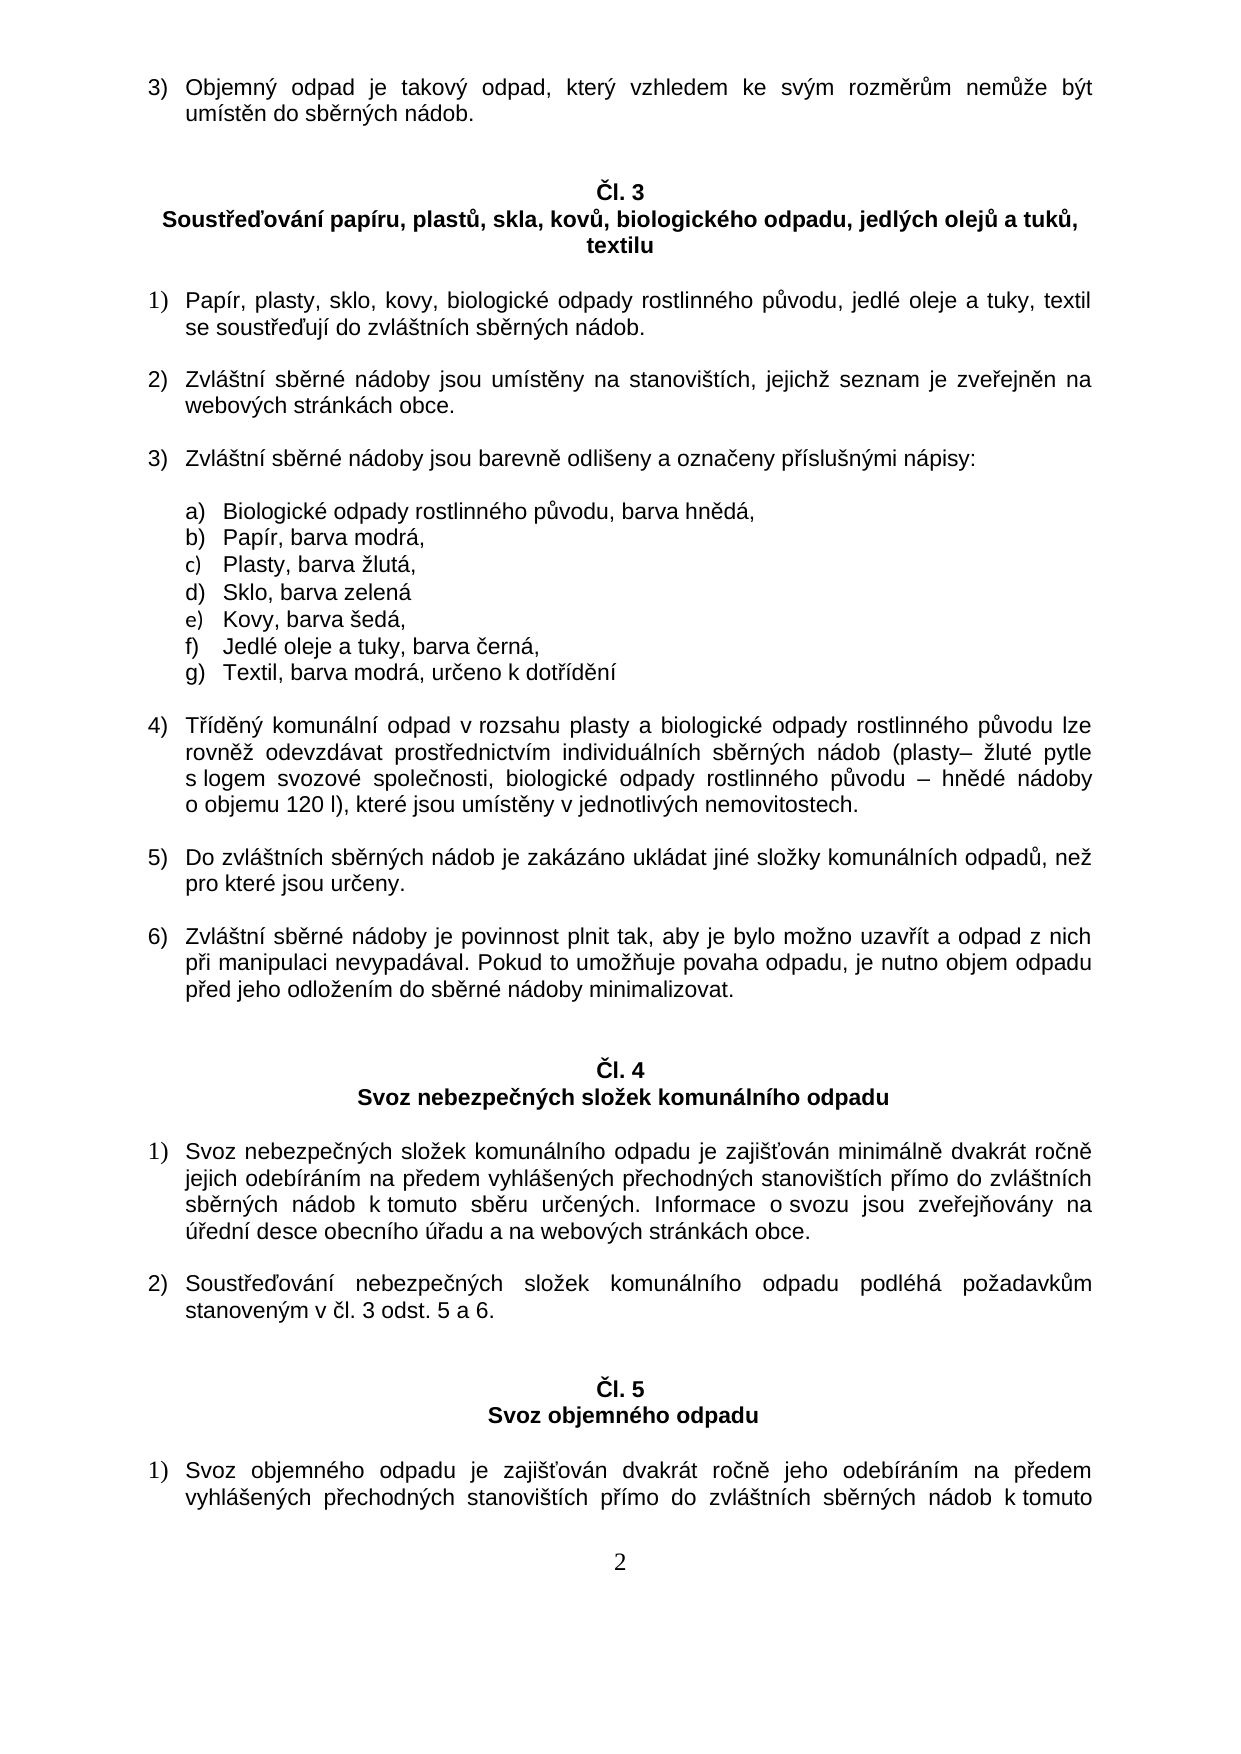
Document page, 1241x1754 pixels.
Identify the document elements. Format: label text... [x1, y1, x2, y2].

list Jedlé oleje a tuky, barva černá, [185, 633, 1092, 659]
text Čl. 3 [148, 179, 1092, 206]
text Svoz objemného odpadu [148, 1402, 1092, 1428]
list Biologické odpady rostlinného původu, barva hnědá, [185, 498, 1092, 524]
text Čl. 5 [148, 1376, 1092, 1402]
list Sklo, barva zelená [185, 579, 1092, 605]
list Plasty, barva žlutá, [185, 551, 1092, 579]
list Zvláštní sběrné nádoby je povinnost plnit tak, aby je bylo možno uzavřít a odpad z nich při manipulaci nevypadával. Pokud to umožňuje povaha odpadu, je nutno objem odpadu před jeho odložením do sběrné nádoby minimalizovat. [148, 923, 1092, 1002]
list Do zvláštních sběrných nádob je zakázáno ukládat jiné složky komunálních odpadů, než pro které jsou určeny. [148, 844, 1092, 897]
subtitle Soustřeďování papíru, plastů, skla, kovů, biologického odpadu, jedlých olejů a tuků, textilu [148, 206, 1092, 258]
list Soustřeďování nebezpečných složek komunálního odpadu podléhá požadavkům stanoveným v čl. 3 odst. 5 a 6. [148, 1270, 1092, 1323]
list Svoz nebezpečných složek komunálního odpadu je zajišťován minimálně dvakrát ročně jejich odebíráním na předem vyhlášených přechodných stanovištích přímo do zvláštních sběrných nádob k tomuto sběru určených. Informace o svozu jsou zveřejňovány na úřední desce obecního úřadu a na webových stránkách obce. [148, 1136, 1092, 1244]
list Kovy, barva šedá, [185, 605, 1092, 633]
subtitle Čl. 4 [148, 1057, 1092, 1083]
list Objemný odpad je takový odpad, který vzhledem ke svým rozměrům nemůže být umístěn do sběrných nádob. [148, 74, 1092, 127]
list Textil, barva modrá, určeno k dotřídění [185, 659, 1092, 686]
subtitle Svoz nebezpečných složek komunálního odpadu [148, 1083, 1092, 1110]
list Zvláštní sběrné nádoby jsou barevně odlišeny a označeny příslušnými nápisy: [148, 445, 1092, 472]
list Zvláštní sběrné nádoby jsou umístěny na stanovištích, jejichž seznam je zveřejněn na webových stránkách obce. [148, 366, 1092, 419]
list Papír, barva modrá, [185, 524, 1092, 551]
list Svoz objemného odpadu je zajišťován dvakrát ročně jeho odebíráním na předem vyhlášených přechodných stanovištích přímo do zvláštních sběrných nádob k tomuto [148, 1455, 1092, 1510]
list Tříděný komunální odpad v rozsahu plasty a biologické odpady rostlinného původu lze rovněž odevzdávat prostřednictvím individuálních sběrných nádob (plasty– žluté pytle s logem svozové společnosti, biologické odpady rostlinného původu – hnědé nádoby o objemu 120 l), které jsou umístěny v jednotlivých nemovitostech. [148, 712, 1092, 817]
list Papír, plasty, sklo, kovy, biologické odpady rostlinného původu, jedlé oleje a tuky, textil se soustřeďují do zvláštních sběrných nádob. [148, 285, 1092, 340]
